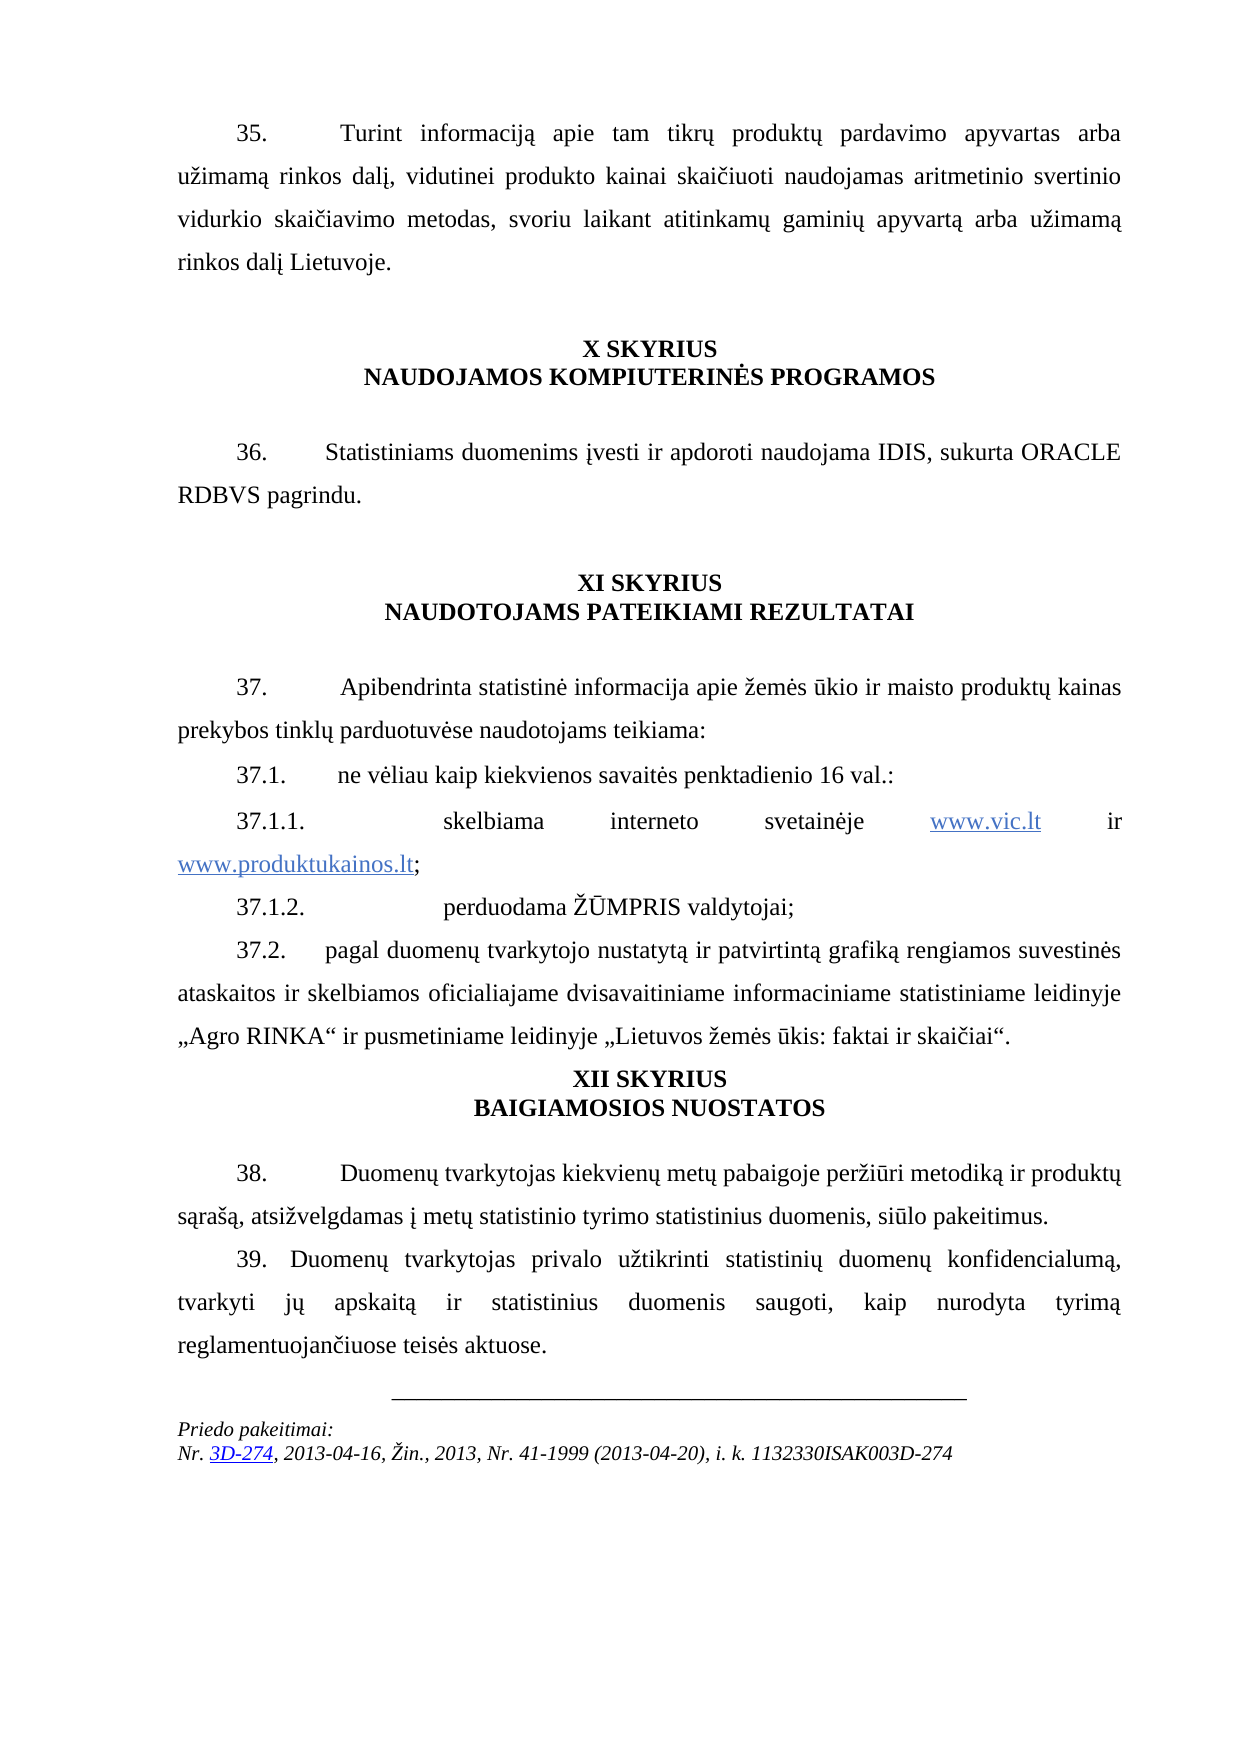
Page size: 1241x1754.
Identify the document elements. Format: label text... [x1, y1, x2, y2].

text 35. Turint informaciją apie tam tikrų produktų pardavimo apyvartas arba užimamą rinkos dalį, vidutinei produkto kainai skaičiuoti naudojamas aritmetinio svertinio vidurkio skaičiavimo metodas, svoriu laikant atitinkamų gaminių apyvartą arba užimamą rinkos dalį Lietuvoje. [177, 118, 1122, 276]
text NAUDOJAMOS KOMPIUTERINĖS PROGRAMOS [177, 362, 1122, 391]
text 36. Statistiniams duomenims įvesti ir apdoroti naudojama IDIS, sukurta ORACLE RDBVS pagrindu. [177, 437, 1122, 509]
text 37.2. pagal duomenų tvarkytojo nustatytą ir patvirtintą grafiką rengiamos suvestinės ataskaitos ir skelbiamos oficialiajame dvisavaitiniame informaciniame statistiniame leidinyje „Agro RINKA“ ir pusmetiniame leidinyje „Lietuvos žemės ūkis: faktai ir skaičiai“. [177, 935, 1122, 1050]
text XII SKYRIUS [177, 1064, 1122, 1093]
text BAIGIAMOSIOS NUOSTATOS [177, 1093, 1122, 1122]
text 37. Apibendrinta statistinė informacija apie žemės ūkio ir maisto produktų kainas prekybos tinklų parduotuvėse naudotojams teikiama: [177, 672, 1122, 743]
text 37.1.1. skelbiama interneto svetainėje www.vic.lt ir www.produktukainos.lt; [177, 806, 1122, 878]
text 37.1. ne vėliau kaip kiekvienos savaitės penktadienio 16 val.: [177, 760, 1122, 789]
text 37.1.2. perduodama ŽŪMPRIS valdytojai; [177, 892, 1122, 921]
text ______________________________________________ [177, 1374, 1122, 1402]
text NAUDOTOJAMS PATEIKIAMI REZULTATAI [177, 597, 1122, 626]
text Priedo pakeitimai: [177, 1417, 1122, 1441]
text X SKYRIUS [177, 334, 1122, 362]
text 38. Duomenų tvarkytojas kiekvienų metų pabaigoje peržiūri metodiką ir produktų sąrašą, atsižvelgdamas į metų statistinio tyrimo statistinius duomenis, siūlo pakeitimus. [177, 1158, 1122, 1230]
text XI SKYRIUS [177, 568, 1122, 597]
text 39. Duomenų tvarkytojas privalo užtikrinti statistinių duomenų konfidencialumą, tvarkyti jų apskaitą ir statistinius duomenis saugoti, kaip nurodyta tyrimą reglamentuojančiuose teisės aktuose. [177, 1244, 1122, 1359]
text Nr. 3D-274, 2013-04-16, Žin., 2013, Nr. 41-1999 (2013-04-20), i. k. 1132330ISAK003D-274 [177, 1441, 1122, 1465]
